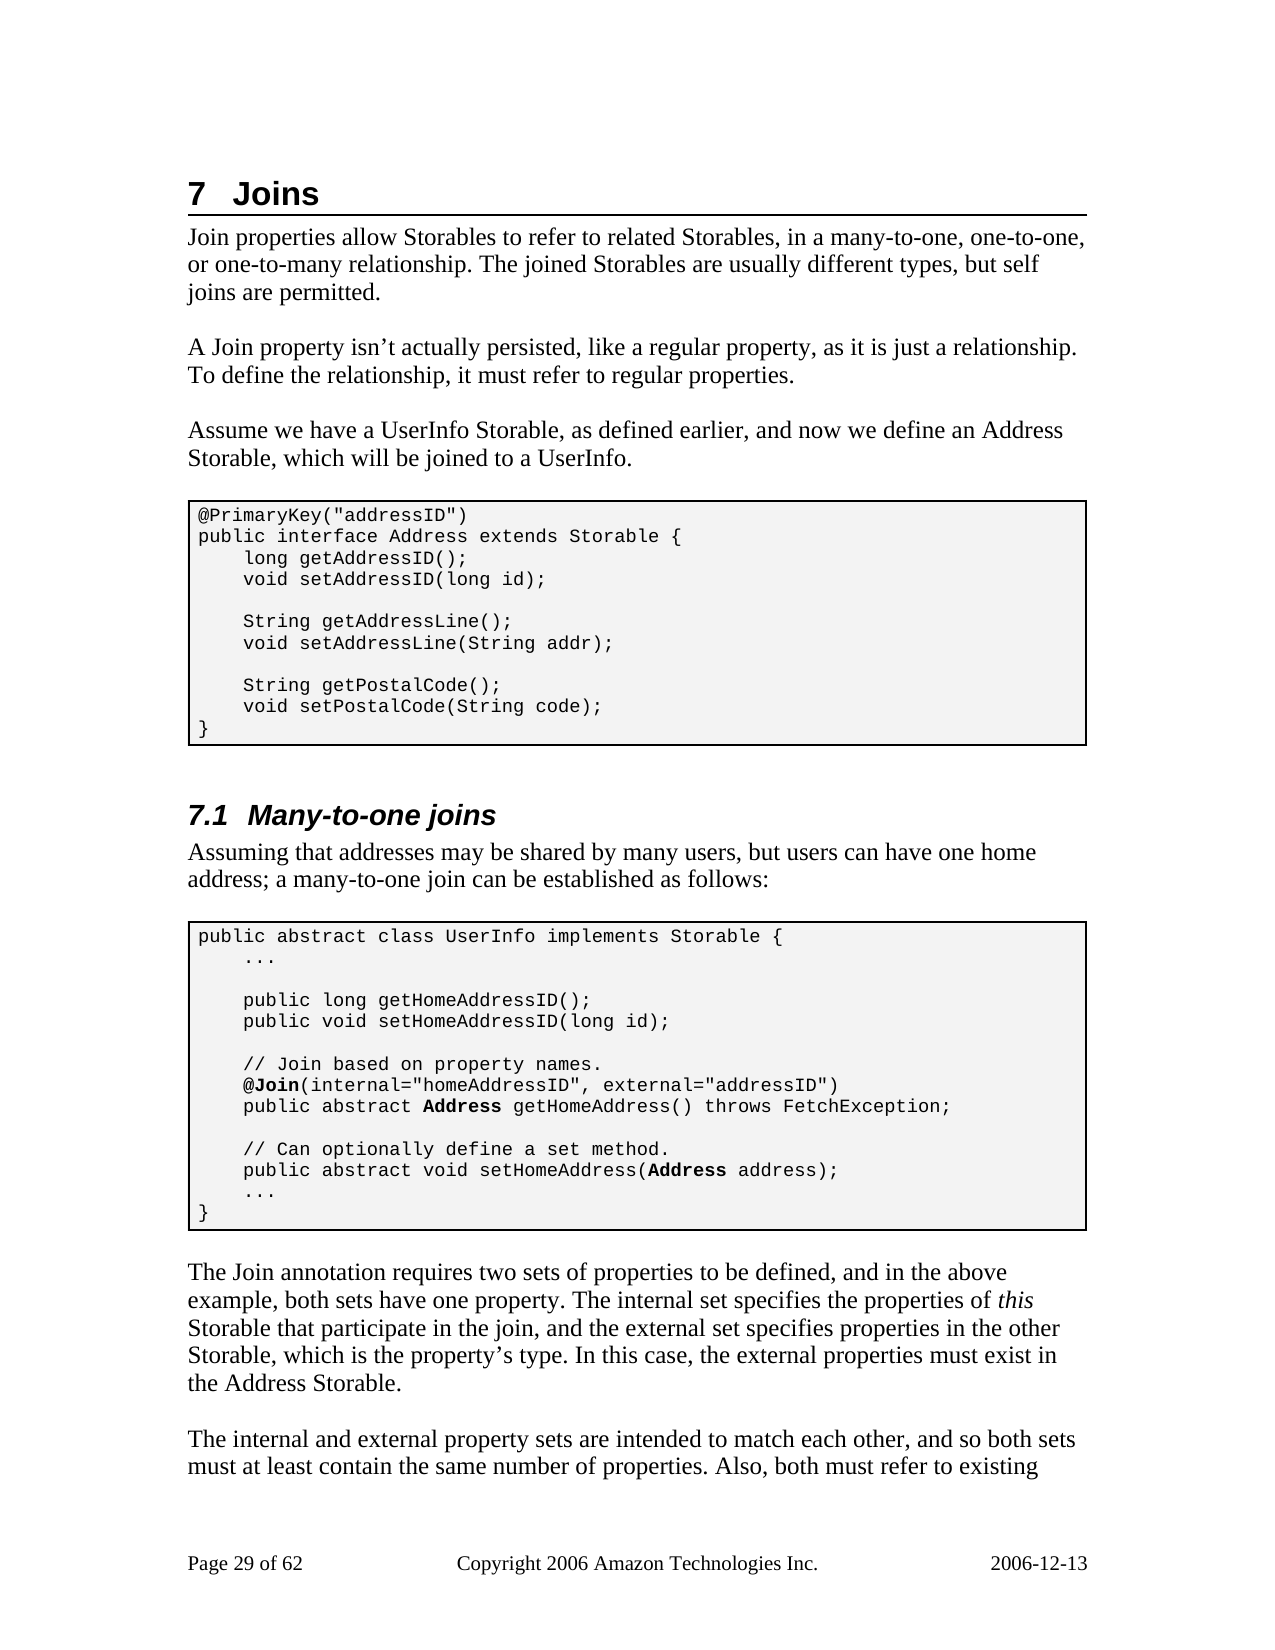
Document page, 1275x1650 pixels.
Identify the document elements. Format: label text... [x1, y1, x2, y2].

text } [190, 712, 1085, 744]
text public long getHomeAddressID(); [190, 984, 1085, 1006]
text Assuming that addresses may be shared by many users, but users can have one home address; a many-to-one join can be established as follows: [187, 838, 1087, 893]
text // Join based on property names. [190, 1048, 1085, 1069]
text public abstract void setHomeAddress(Address address); [190, 1154, 1085, 1176]
subtitle Many-to-one joins [187, 799, 1087, 831]
text public void setHomeAddressID(long id); [190, 1006, 1085, 1027]
text String getPostalCode(); [190, 670, 1085, 691]
text void setAddressID(long id); [190, 563, 1085, 585]
text void setAddressLine(String addr); [190, 627, 1085, 648]
text public interface Address extends Storable { [190, 521, 1085, 542]
text public abstract Address getHomeAddress() throws FetchException; [190, 1091, 1085, 1112]
text // Can optionally define a set method. [190, 1133, 1085, 1154]
subtitle Joins [187, 175, 1087, 216]
text A Join property isn’t actually persisted, like a regular property, as it is just a relationship. To define the relationship, it must refer to regular properties. [187, 333, 1087, 389]
text ... [190, 942, 1085, 963]
text public abstract class UserInfo implements Storable { [190, 923, 1085, 942]
text Assume we have a UserInfo Storable, as defined earlier, and now we define an Address Storable, which will be joined to a UserInfo. [187, 417, 1087, 472]
text void setPostalCode(String code); [190, 691, 1085, 712]
text @PrimaryKey("addressID") [190, 502, 1085, 521]
text Join properties allow Storables to refer to related Storables, in a many-to-one, one-to-one, or one-to-many relationship. The joined Storables are usually different types, but self joins are permitted. [187, 223, 1087, 306]
text long getAddressID(); [190, 542, 1085, 563]
text The internal and external property sets are intended to match each other, and so both sets must at least contain the same number of properties. Also, both must refer to existing [187, 1425, 1087, 1480]
text The Join annotation requires two sets of properties to be defined, and in the above example, both sets have one property. The internal set specifies the properties of this Storable that participate in the join, and the external set specifies properties in the other Storable, which is the property’s type. In this case, the external properties must exist in the Address Storable. [187, 1258, 1087, 1397]
text ... [190, 1176, 1085, 1197]
text String getAddressLine(); [190, 606, 1085, 627]
text @Join(internal="homeAddressID", external="addressID") [190, 1069, 1085, 1091]
text } [190, 1197, 1085, 1229]
